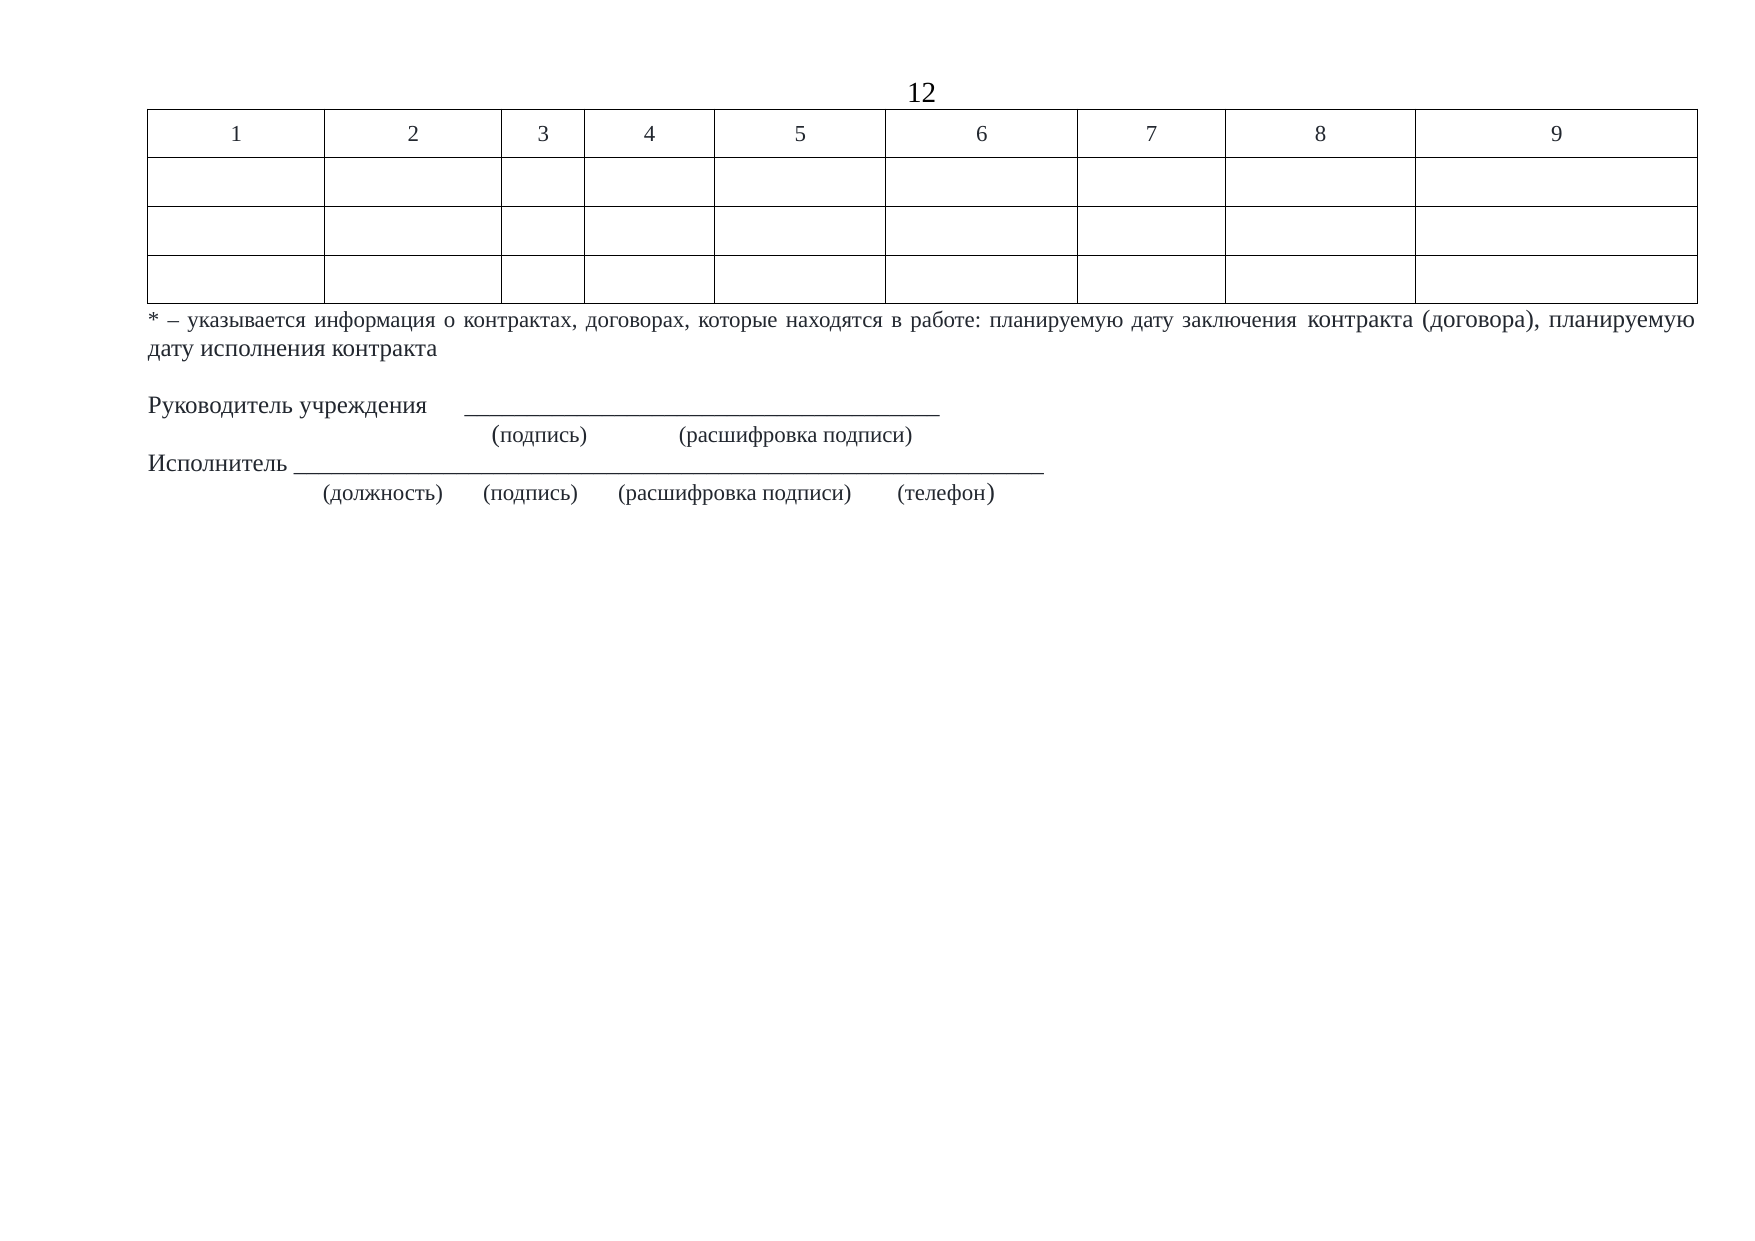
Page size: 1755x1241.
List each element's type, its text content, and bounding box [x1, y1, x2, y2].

table_cell [585, 158, 714, 206]
table_header 6 [886, 110, 1077, 157]
table_cell [1416, 256, 1697, 303]
table_cell [886, 256, 1077, 303]
table_cell [715, 256, 885, 303]
table_cell [325, 158, 501, 206]
text (подпись) (расшифровка подписи) [148, 419, 1695, 448]
table_header 5 [715, 110, 885, 157]
table_cell [886, 207, 1077, 254]
table_header 3 [502, 110, 584, 157]
table_cell [502, 158, 584, 206]
table_cell [1078, 256, 1225, 303]
table_cell [502, 256, 584, 303]
table_cell [886, 158, 1077, 206]
table_cell [1416, 207, 1697, 254]
table_cell [585, 256, 714, 303]
text * – указывается информация о контрактах, договорах, которые находятся в работе: планируемую дату заключения контракта (договора), планируемую дату исполнения контракта [148, 304, 1695, 362]
table_cell [585, 207, 714, 254]
table_cell [325, 256, 501, 303]
table_header 2 [325, 110, 501, 157]
table_cell [148, 207, 324, 254]
table_header 4 [585, 110, 714, 157]
table_cell [148, 158, 324, 206]
table_header 1 [148, 110, 324, 157]
table_cell [1078, 207, 1225, 254]
table_cell [502, 207, 584, 254]
text (должность) (подпись) (расшифровка подписи) (телефон) [148, 477, 1695, 505]
table_header 7 [1078, 110, 1225, 157]
table_cell [1226, 256, 1415, 303]
table_cell [715, 207, 885, 254]
table_header 9 [1416, 110, 1697, 157]
table_header 8 [1226, 110, 1415, 157]
table_cell [715, 158, 885, 206]
table_cell [1078, 158, 1225, 206]
table_cell [1226, 207, 1415, 254]
table_cell [148, 256, 324, 303]
text Руководитель учреждения ______________________________________ [148, 390, 1695, 419]
table_cell [1226, 158, 1415, 206]
table_cell [1416, 158, 1697, 206]
table_cell [325, 207, 501, 254]
text Исполнитель ____________________________________________________________ [148, 448, 1695, 477]
